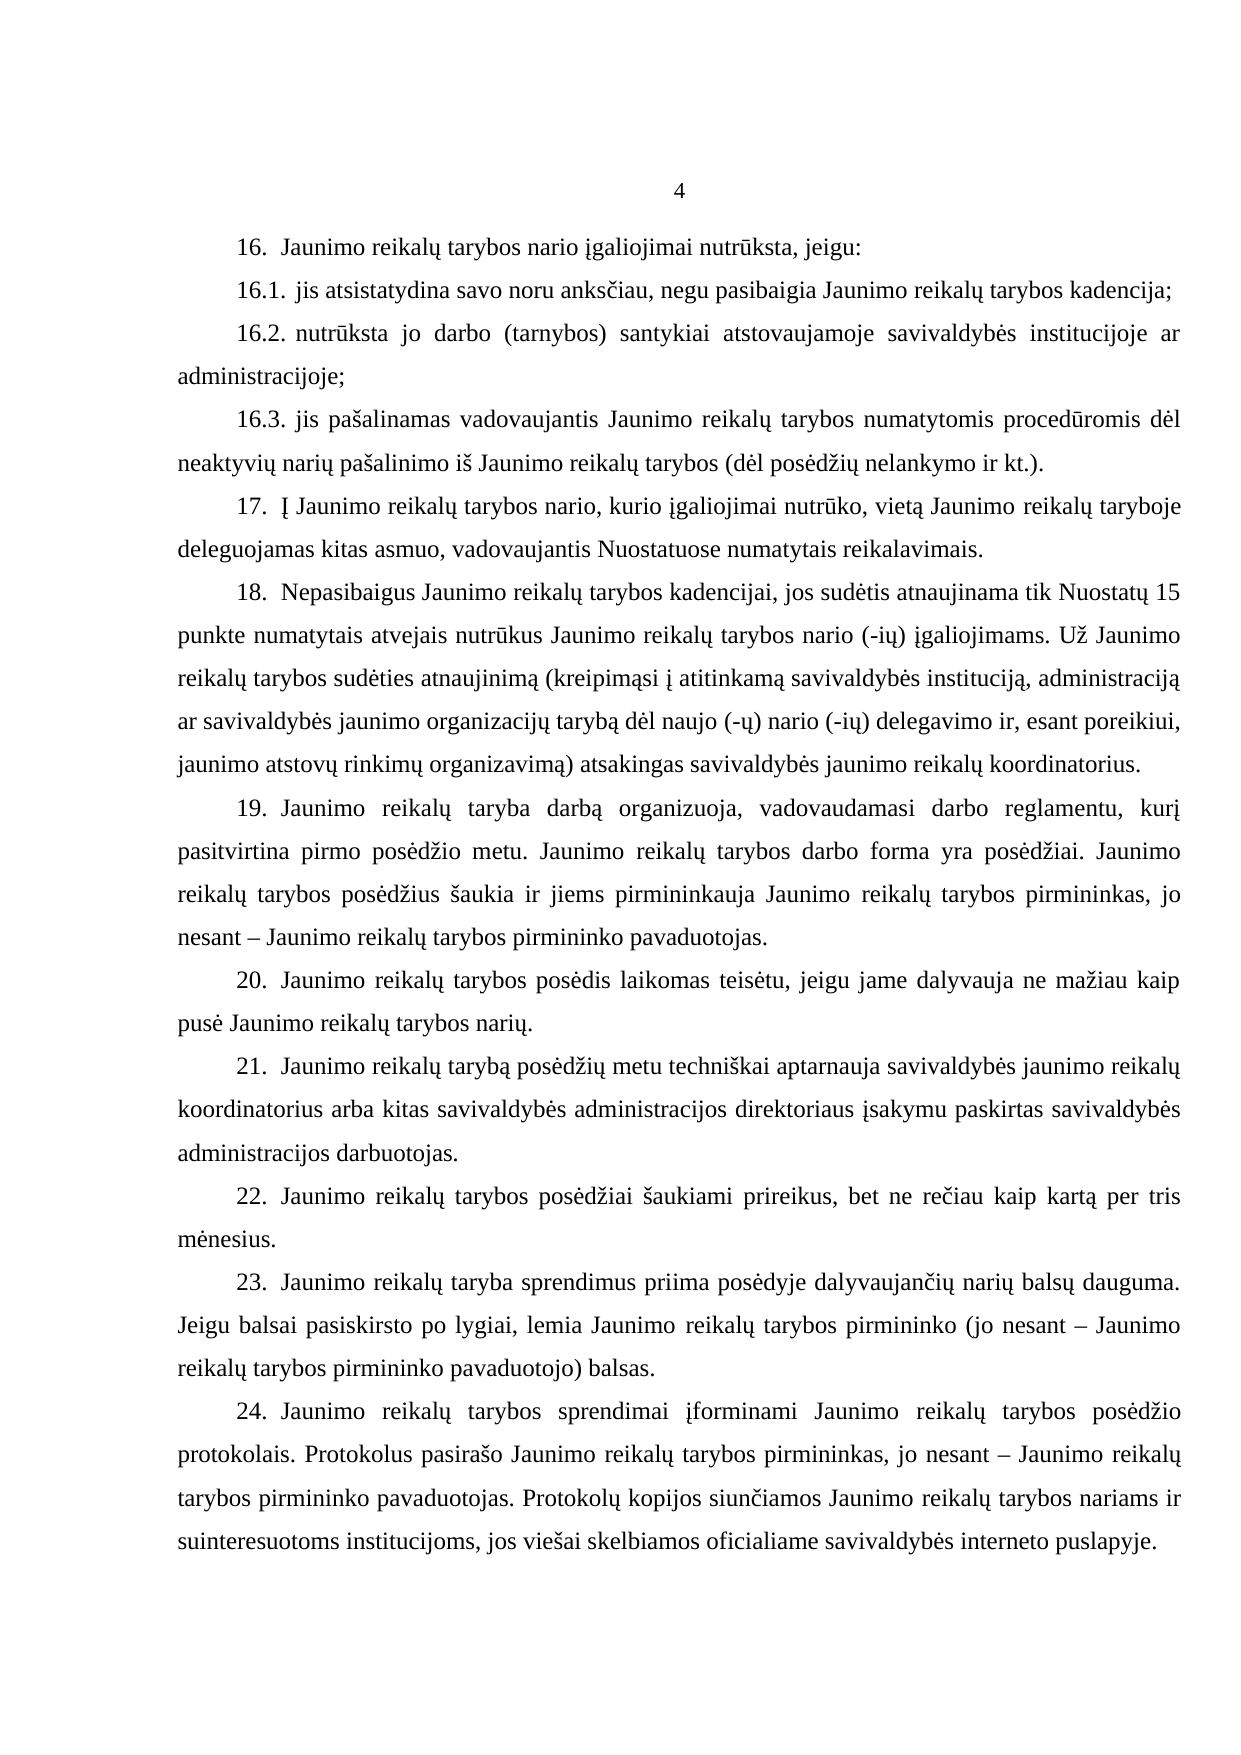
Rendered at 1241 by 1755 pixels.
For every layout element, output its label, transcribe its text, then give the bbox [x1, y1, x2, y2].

text 19. Jaunimo reikalų taryba darbą organizuoja, vadovaudamasi darbo reglamentu, kurį pasitvirtina pirmo posėdžio metu. Jaunimo reikalų tarybos darbo forma yra posėdžiai. Jaunimo reikalų tarybos posėdžius šaukia ir jiems pirmininkauja Jaunimo reikalų tarybos pirmininkas, jo nesant – Jaunimo reikalų tarybos pirmininko pavaduotojas. [177, 793, 1181, 951]
text 17. Į Jaunimo reikalų tarybos nario, kurio įgaliojimai nutrūko, vietą Jaunimo reikalų taryboje deleguojamas kitas asmuo, vadovaujantis Nuostatuose numatytais reikalavimais. [177, 491, 1181, 563]
text 20. Jaunimo reikalų tarybos posėdis laikomas teisėtu, jeigu jame dalyvauja ne mažiau kaip pusė Jaunimo reikalų tarybos narių. [177, 965, 1181, 1037]
text 23. Jaunimo reikalų taryba sprendimus priima posėdyje dalyvaujančių narių balsų dauguma. Jeigu balsai pasiskirsto po lygiai, lemia Jaunimo reikalų tarybos pirmininko (jo nesant – Jaunimo reikalų tarybos pirmininko pavaduotojo) balsas. [177, 1267, 1181, 1382]
text 21. Jaunimo reikalų tarybą posėdžių metu techniškai aptarnauja savivaldybės jaunimo reikalų koordinatorius arba kitas savivaldybės administracijos direktoriaus įsakymu paskirtas savivaldybės administracijos darbuotojas. [177, 1051, 1181, 1166]
text 16.1. jis atsistatydina savo noru anksčiau, negu pasibaigia Jaunimo reikalų tarybos kadencija; [177, 275, 1181, 304]
text 24. Jaunimo reikalų tarybos sprendimai įforminami Jaunimo reikalų tarybos posėdžio protokolais. Protokolus pasirašo Jaunimo reikalų tarybos pirmininkas, jo nesant – Jaunimo reikalų tarybos pirmininko pavaduotojas. Protokolų kopijos siunčiamos Jaunimo reikalų tarybos nariams ir suinteresuotoms institucijoms, jos viešai skelbiamos oficialiame savivaldybės interneto puslapyje. [177, 1396, 1181, 1554]
text 22. Jaunimo reikalų tarybos posėdžiai šaukiami prireikus, bet ne rečiau kaip kartą per tris mėnesius. [177, 1181, 1181, 1253]
text 16.3. jis pašalinamas vadovaujantis Jaunimo reikalų tarybos numatytomis procedūromis dėl neaktyvių narių pašalinimo iš Jaunimo reikalų tarybos (dėl posėdžių nelankymo ir kt.). [177, 404, 1181, 476]
text 16. Jaunimo reikalų tarybos nario įgaliojimai nutrūksta, jeigu: [177, 232, 1181, 261]
text 18. Nepasibaigus Jaunimo reikalų tarybos kadencijai, jos sudėtis atnaujinama tik Nuostatų 15 punkte numatytais atvejais nutrūkus Jaunimo reikalų tarybos nario (-ių) įgaliojimams. Už Jaunimo reikalų tarybos sudėties atnaujinimą (kreipimąsi į atitinkamą savivaldybės instituciją, administraciją ar savivaldybės jaunimo organizacijų tarybą dėl naujo (-ų) nario (-ių) delegavimo ir, esant poreikiui, jaunimo atstovų rinkimų organizavimą) atsakingas savivaldybės jaunimo reikalų koordinatorius. [177, 577, 1181, 778]
text 16.2. nutrūksta jo darbo (tarnybos) santykiai atstovaujamoje savivaldybės institucijoje ar administracijoje; [177, 318, 1181, 390]
